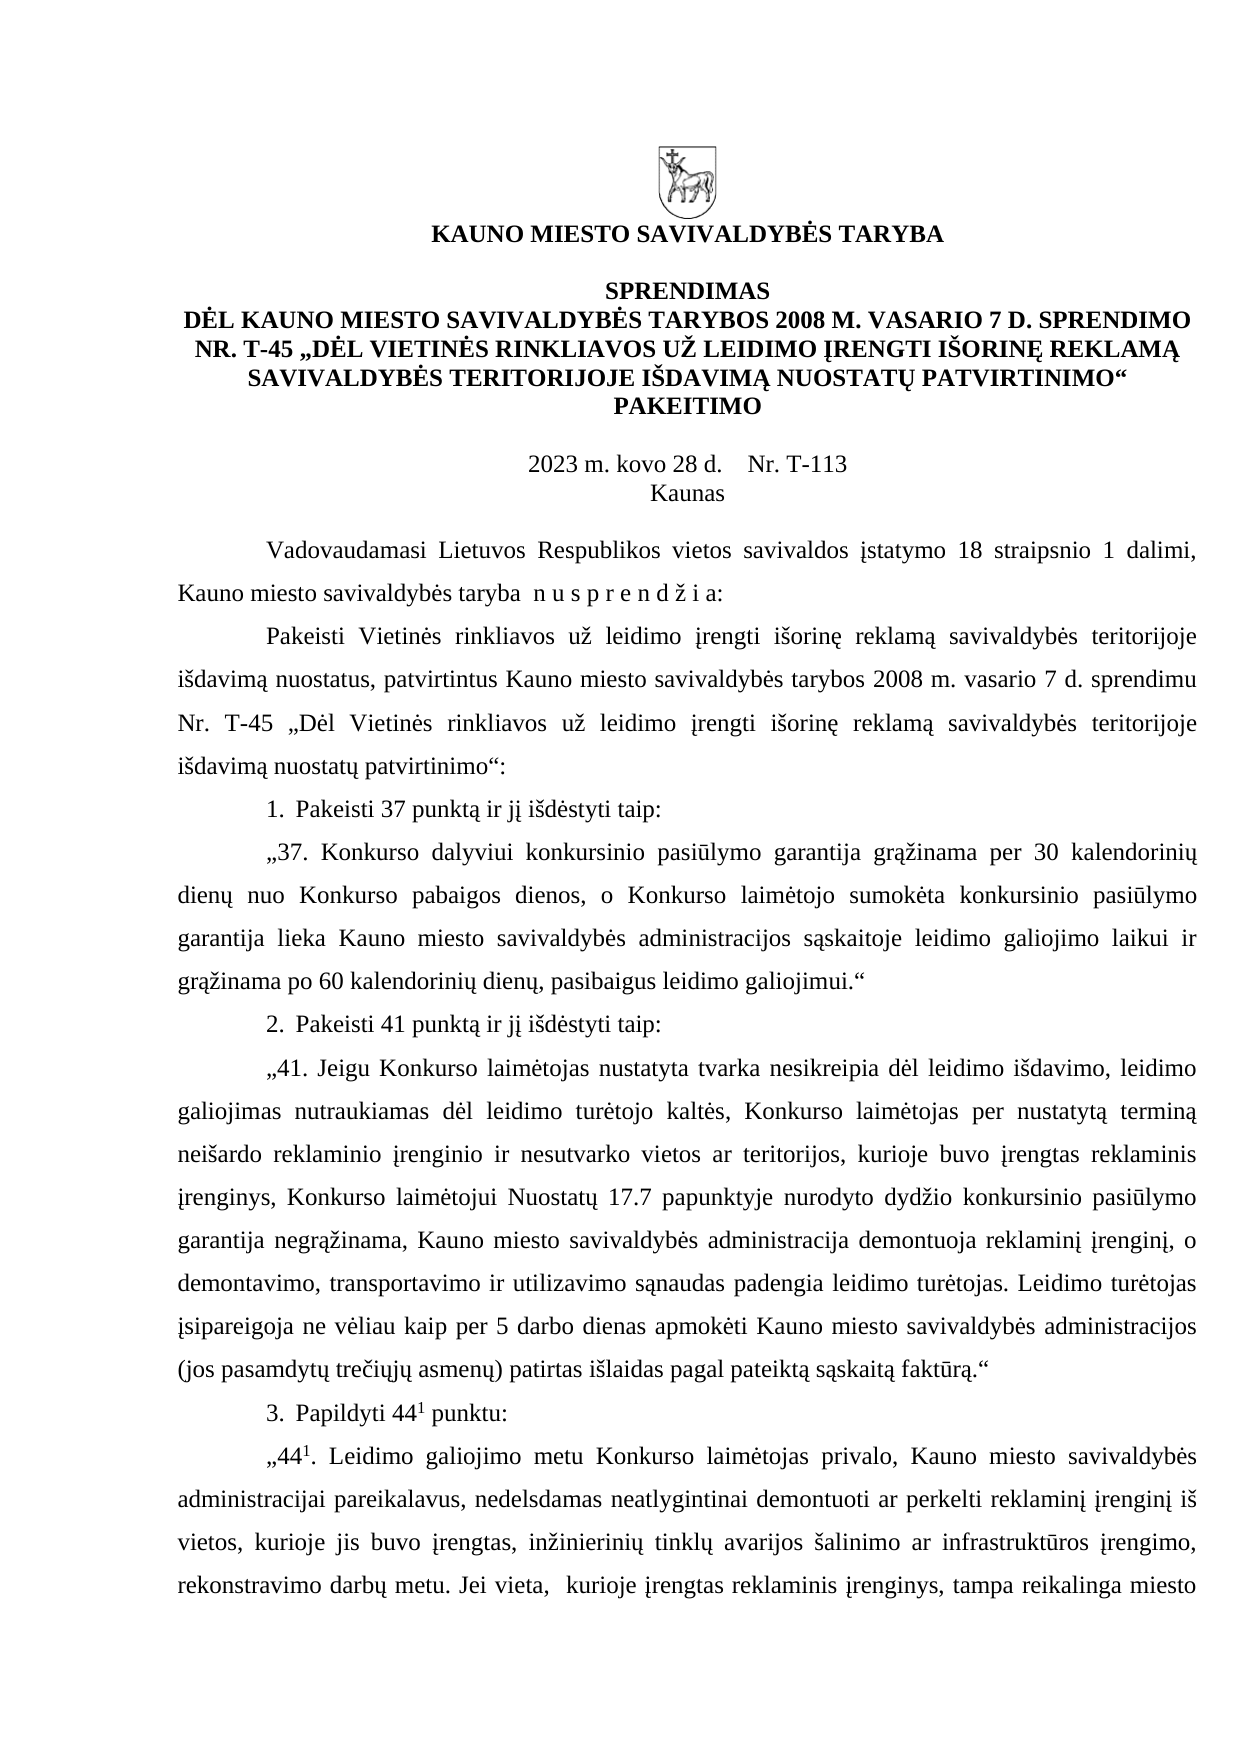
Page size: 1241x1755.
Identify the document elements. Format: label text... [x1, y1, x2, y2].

text SPRENDIMAS [177, 276, 1198, 305]
text 1. Pakeisti 37 punktą ir jį išdėstyti taip: [177, 794, 1198, 823]
text 2023 m. kovo 28 d. Nr. T-113 [177, 449, 1198, 478]
text KAUNO MIESTO SAVIVALDYBĖS TARYBA [177, 219, 1198, 248]
text DĖL KAUNO MIESTO SAVIVALDYBĖS TARYBOS 2008 M. VASARIO 7 D. SPRENDIMO NR. T-45 „DĖL VIETINĖS RINKLIAVOS UŽ LEIDIMO ĮRENGTI IŠORINĘ REKLAMĄ SAVIVALDYBĖS TERITORIJOJE IŠDAVIMĄ NUOSTATŲ PATVIRTINIMO“ PAKEITIMO [177, 305, 1198, 420]
text Vadovaudamasi Lietuvos Respublikos vietos savivaldos įstatymo 18 straipsnio 1 dalimi, Kauno miesto savivaldybės taryba n u s p r e n d ž i a: [177, 535, 1198, 607]
text 2. Pakeisti 41 punktą ir jį išdėstyti taip: [177, 1009, 1198, 1038]
text „37. Konkurso dalyviui konkursinio pasiūlymo garantija grąžinama per 30 kalendorinių dienų nuo Konkurso pabaigos dienos, o Konkurso laimėtojo sumokėta konkursinio pasiūlymo garantija lieka Kauno miesto savivaldybės administracijos sąskaitoje leidimo galiojimo laikui ir grąžinama po 60 kalendorinių dienų, pasibaigus leidimo galiojimui.“ [177, 837, 1198, 995]
text 3. Papildyti 441 punktu: [266, 1398, 1198, 1426]
text „41. Jeigu Konkurso laimėtojas nustatyta tvarka nesikreipia dėl leidimo išdavimo, leidimo galiojimas nutraukiamas dėl leidimo turėtojo kaltės, Konkurso laimėtojas per nustatytą terminą neišardo reklaminio įrenginio ir nesutvarko vietos ar teritorijos, kurioje buvo įrengtas reklaminis įrenginys, Konkurso laimėtojui Nuostatų 17.7 papunktyje nurodyto dydžio konkursinio pasiūlymo garantija negrąžinama, Kauno miesto savivaldybės administracija demontuoja reklaminį įrenginį, o demontavimo, transportavimo ir utilizavimo sąnaudas padengia leidimo turėtojas. Leidimo turėtojas įsipareigoja ne vėliau kaip per 5 darbo dienas apmokėti Kauno miesto savivaldybės administracijos (jos pasamdytų trečiųjų asmenų) patirtas išlaidas pagal pateiktą sąskaitą faktūrą.“ [177, 1053, 1198, 1383]
text Pakeisti Vietinės rinkliavos už leidimo įrengti išorinę reklamą savivaldybės teritorijoje išdavimą nuostatus, patvirtintus Kauno miesto savivaldybės tarybos 2008 m. vasario 7 d. sprendimu Nr. T-45 „Dėl Vietinės rinkliavos už leidimo įrengti išorinę reklamą savivaldybės teritorijoje išdavimą nuostatų patvirtinimo“: [177, 621, 1198, 779]
text Kaunas [177, 478, 1198, 506]
text „441. Leidimo galiojimo metu Konkurso laimėtojas privalo, Kauno miesto savivaldybės administracijai pareikalavus, nedelsdamas neatlygintinai demontuoti ar perkelti reklaminį įrenginį iš vietos, kurioje jis buvo įrengtas, inžinierinių tinklų avarijos šalinimo ar infrastruktūros įrengimo, rekonstravimo darbų metu. Jei vieta, kurioje įrengtas reklaminis įrenginys, tampa reikalinga miesto [177, 1441, 1198, 1599]
